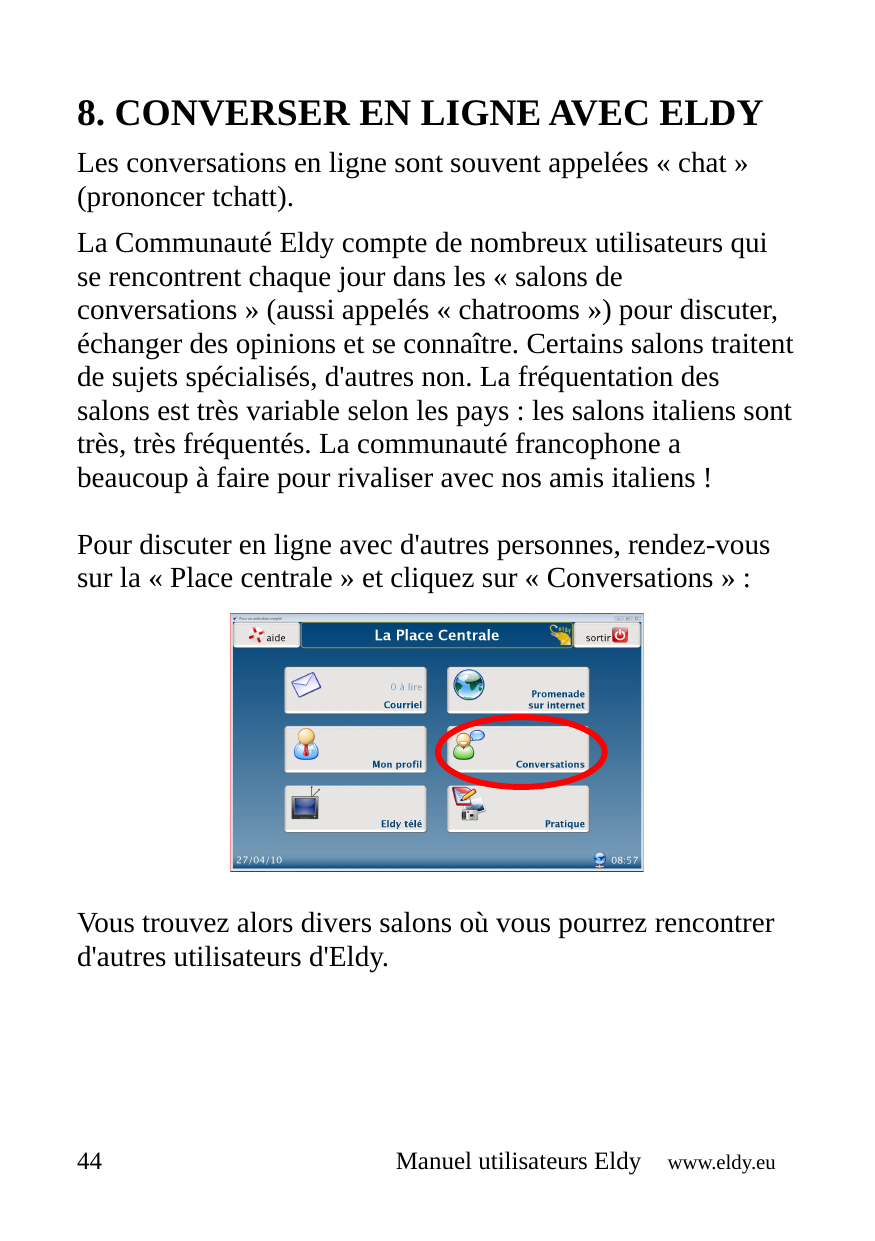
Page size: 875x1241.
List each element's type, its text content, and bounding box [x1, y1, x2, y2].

text Les conversations en ligne sont souvent appelées « chat » (prononcer tchatt). [77, 146, 797, 213]
text Vous trouvez alors divers salons où vous pourrez rencontrer d'autres utilisateurs d'Eldy. [77, 906, 797, 973]
text Pour discuter en ligne avec d'autres personnes, rendez-vous sur la « Place centrale » et cliquez sur « Conversations » : [77, 527, 797, 594]
picture [230, 613, 644, 872]
text La Communauté Eldy compte de nombreux utilisateurs qui se rencontrent chaque jour dans les « salons de conversations » (aussi appelés « chatrooms ») pour discuter, échanger des opinions et se connaître. Certains salons traitent de sujets spécialisés, d'autres non. La fréquentation des salons est très variable selon les pays : les salons italiens sont très, très fréquentés. La communauté francophone a beaucoup à faire pour rivaliser avec nos amis italiens ! [77, 225, 797, 493]
subtitle 8. CONVERSER EN LIGNE AVEC ELDY [77, 90, 797, 133]
